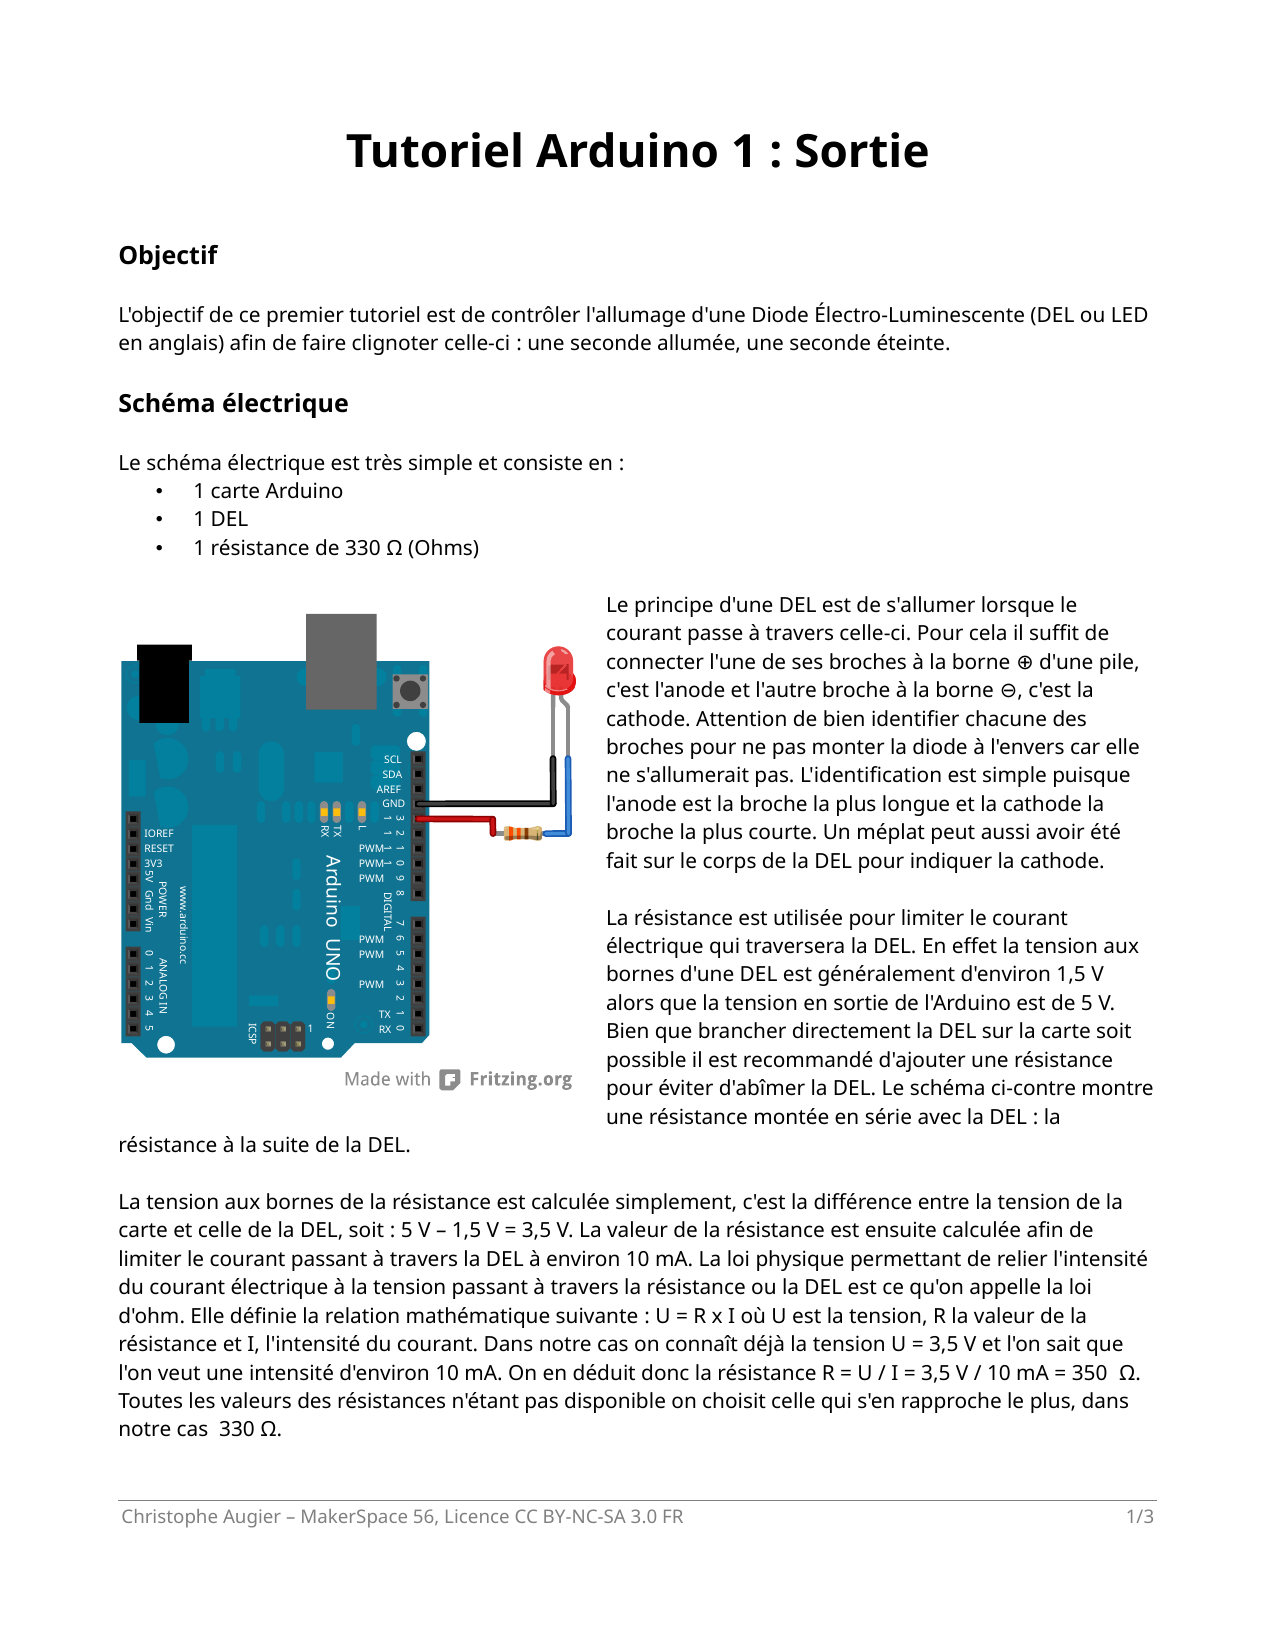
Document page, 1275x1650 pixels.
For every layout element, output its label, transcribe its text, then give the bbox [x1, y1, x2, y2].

text Le principe d'une DEL est de s'allumer lorsque le courant passe à travers celle-ci. Pour cela il suffit de connecter l'une de ses broches à la borne ⊕ d'une pile, c'est l'anode et l'autre broche à la borne ⊖, c'est la cathode. Attention de bien identifier chacune des broches pour ne pas monter la diode à l'envers car elle ne s'allumerait pas. L'identification est simple puisque l'anode est la broche la plus longue et la cathode la broche la plus courte. Un méplat peut aussi avoir été fait sur le corps de la DEL pour indiquer la cathode. [118, 590, 1157, 874]
text Objectif [118, 237, 1157, 271]
text Schéma électrique [118, 385, 1157, 419]
list 1 résistance de 330 Ω (Ohms) [156, 533, 1157, 561]
list 1 DEL [156, 504, 1157, 533]
list 1 carte Arduino [156, 476, 1157, 504]
text Tutoriel Arduino 1 : Sortie [118, 118, 1157, 181]
text L'objectif de ce premier tutoriel est de contrôler l'allumage d'une Diode Électro-Luminescente (DEL ou LED en anglais) afin de faire clignoter celle-ci : une seconde allumée, une seconde éteinte. [118, 300, 1157, 357]
text La résistance est utilisée pour limiter le courant électrique qui traversera la DEL. En effet la tension aux bornes d'une DEL est généralement d'environ 1,5 V alors que la tension en sortie de l'Arduino est de 5 V. Bien que brancher directement la DEL sur la carte soit possible il est recommandé d'ajouter une résistance pour éviter d'abîmer la DEL. Le schéma ci-contre montre une résistance montée en série avec la DEL : la résistance à la suite de la DEL. [118, 903, 1157, 1159]
text La tension aux bornes de la résistance est calculée simplement, c'est la différence entre la tension de la carte et celle de la DEL, soit : 5 V – 1,5 V = 3,5 V. La valeur de la résistance est ensuite calculée afin de limiter le courant passant à travers la DEL à environ 10 mA. La loi physique permettant de relier l'intensité du courant électrique à la tension passant à travers la résistance ou la DEL est ce qu'on appelle la loi d'ohm. Elle définie la relation mathématique suivante : U = R x I où U est la tension, R la valeur de la résistance et I, l'intensité du courant. Dans notre cas on connaît déjà la tension U = 3,5 V et l'on sait que l'on veut une intensité d'environ 10 mA. On en déduit donc la résistance R = U / I = 3,5 V / 10 mA = 350 Ω. Toutes les valeurs des résistances n'étant pas disponible on choisit celle qui s'en rapproche le plus, dans notre cas 330 Ω. [118, 1187, 1157, 1443]
text Le schéma électrique est très simple et consiste en : [118, 448, 1157, 476]
